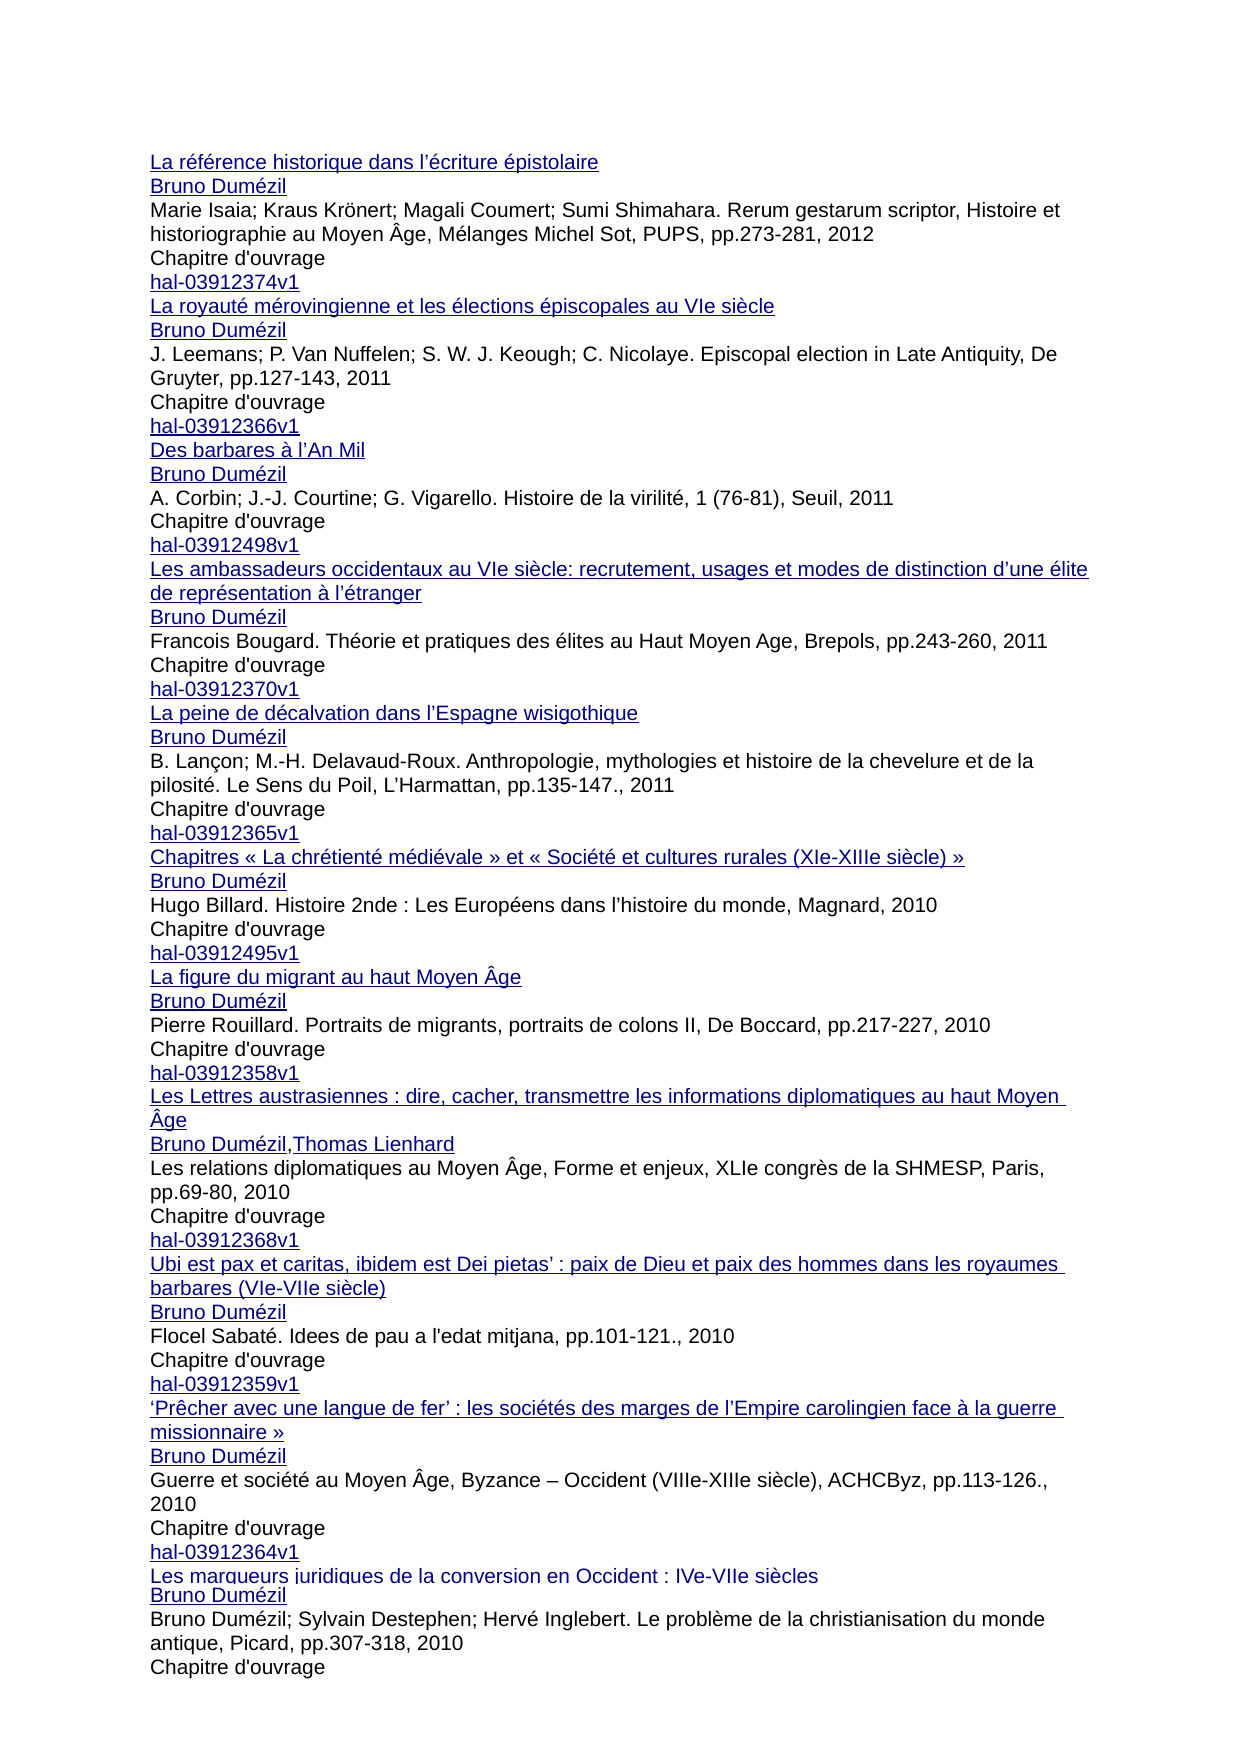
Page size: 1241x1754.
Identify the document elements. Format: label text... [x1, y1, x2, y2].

table_cell Les ambassadeurs occidentaux au VIe siècle: recrutement, usages et modes de distinction d’une élite de représentation à l’étranger Bruno Dumézil Francois Bougard. Théorie et pratiques des élites au Haut Moyen Age, Brepols, pp.243-260, 2011 Chapitre d'ouvrage hal-03912370v1 [150, 557, 1090, 701]
table_cell La figure du migrant au haut Moyen Âge Bruno Dumézil Pierre Rouillard. Portraits de migrants, portraits de colons II, De Boccard, pp.217-227, 2010 Chapitre d'ouvrage hal-03912358v1 [150, 965, 1090, 1084]
table_cell Les marqueurs juridiques de la conversion en Occident : IVe-VIIe siècles Bruno Dumézil Bruno Dumézil; Sylvain Destephen; Hervé Inglebert. Le problème de la christianisation du monde antique, Picard, pp.307-318, 2010 Chapitre d'ouvrage [150, 1564, 1090, 1679]
table_cell La royauté mérovingienne et les élections épiscopales au VIe siècle Bruno Dumézil J. Leemans; P. Van Nuffelen; S. W. J. Keough; C. Nicolaye. Episcopal election in Late Antiquity, De Gruyter, pp.127-143, 2011 Chapitre d'ouvrage hal-03912366v1 [150, 294, 1090, 437]
table_cell Les Lettres austrasiennes : dire, cacher, transmettre les informations diplomatiques au haut Moyen Âge Bruno Dumézil,Thomas Lienhard Les relations diplomatiques au Moyen Âge, Forme et enjeux, XLIe congrès de la SHMESP, Paris, pp.69-80, 2010 Chapitre d'ouvrage hal-03912368v1 [150, 1084, 1090, 1252]
table_cell Ubi est pax et caritas, ibidem est Dei pietas’ : paix de Dieu et paix des hommes dans les royaumes barbares (VIe-VIIe siècle) Bruno Dumézil Flocel Sabaté. Idees de pau a l'edat mitjana, pp.101-121., 2010 Chapitre d'ouvrage hal-03912359v1 [150, 1252, 1090, 1396]
table_cell Des barbares à l’An Mil Bruno Dumézil A. Corbin; J.-J. Courtine; G. Vigarello. Histoire de la virilité, 1 (76-81), Seuil, 2011 Chapitre d'ouvrage hal-03912498v1 [150, 438, 1090, 557]
table_cell Chapitres « La chrétienté médiévale » et « Société et cultures rurales (XIe-XIIIe siècle) » Bruno Dumézil Hugo Billard. Histoire 2nde : Les Européens dans l’histoire du monde, Magnard, 2010 Chapitre d'ouvrage hal-03912495v1 [150, 845, 1090, 964]
table_cell ‘Prêcher avec une langue de fer’ : les sociétés des marges de l’Empire carolingien face à la guerre missionnaire » Bruno Dumézil Guerre et société au Moyen Âge, Byzance – Occident (VIIIe-XIIIe siècle), ACHCByz, pp.113-126., 2010 Chapitre d'ouvrage hal-03912364v1 [150, 1396, 1090, 1563]
table_cell La référence historique dans l’écriture épistolaire Bruno Dumézil Marie Isaia; Kraus Krönert; Magali Coumert; Sumi Shimahara. Rerum gestarum scriptor, Histoire et historiographie au Moyen Âge, Mélanges Michel Sot, PUPS, pp.273-281, 2012 Chapitre d'ouvrage hal-03912374v1 [150, 150, 1090, 294]
table_cell La peine de décalvation dans l’Espagne wisigothique Bruno Dumézil B. Lançon; M.-H. Delavaud-Roux. Anthropologie, mythologies et histoire de la chevelure et de la pilosité. Le Sens du Poil, L’Harmattan, pp.135-147., 2011 Chapitre d'ouvrage hal-03912365v1 [150, 701, 1090, 845]
